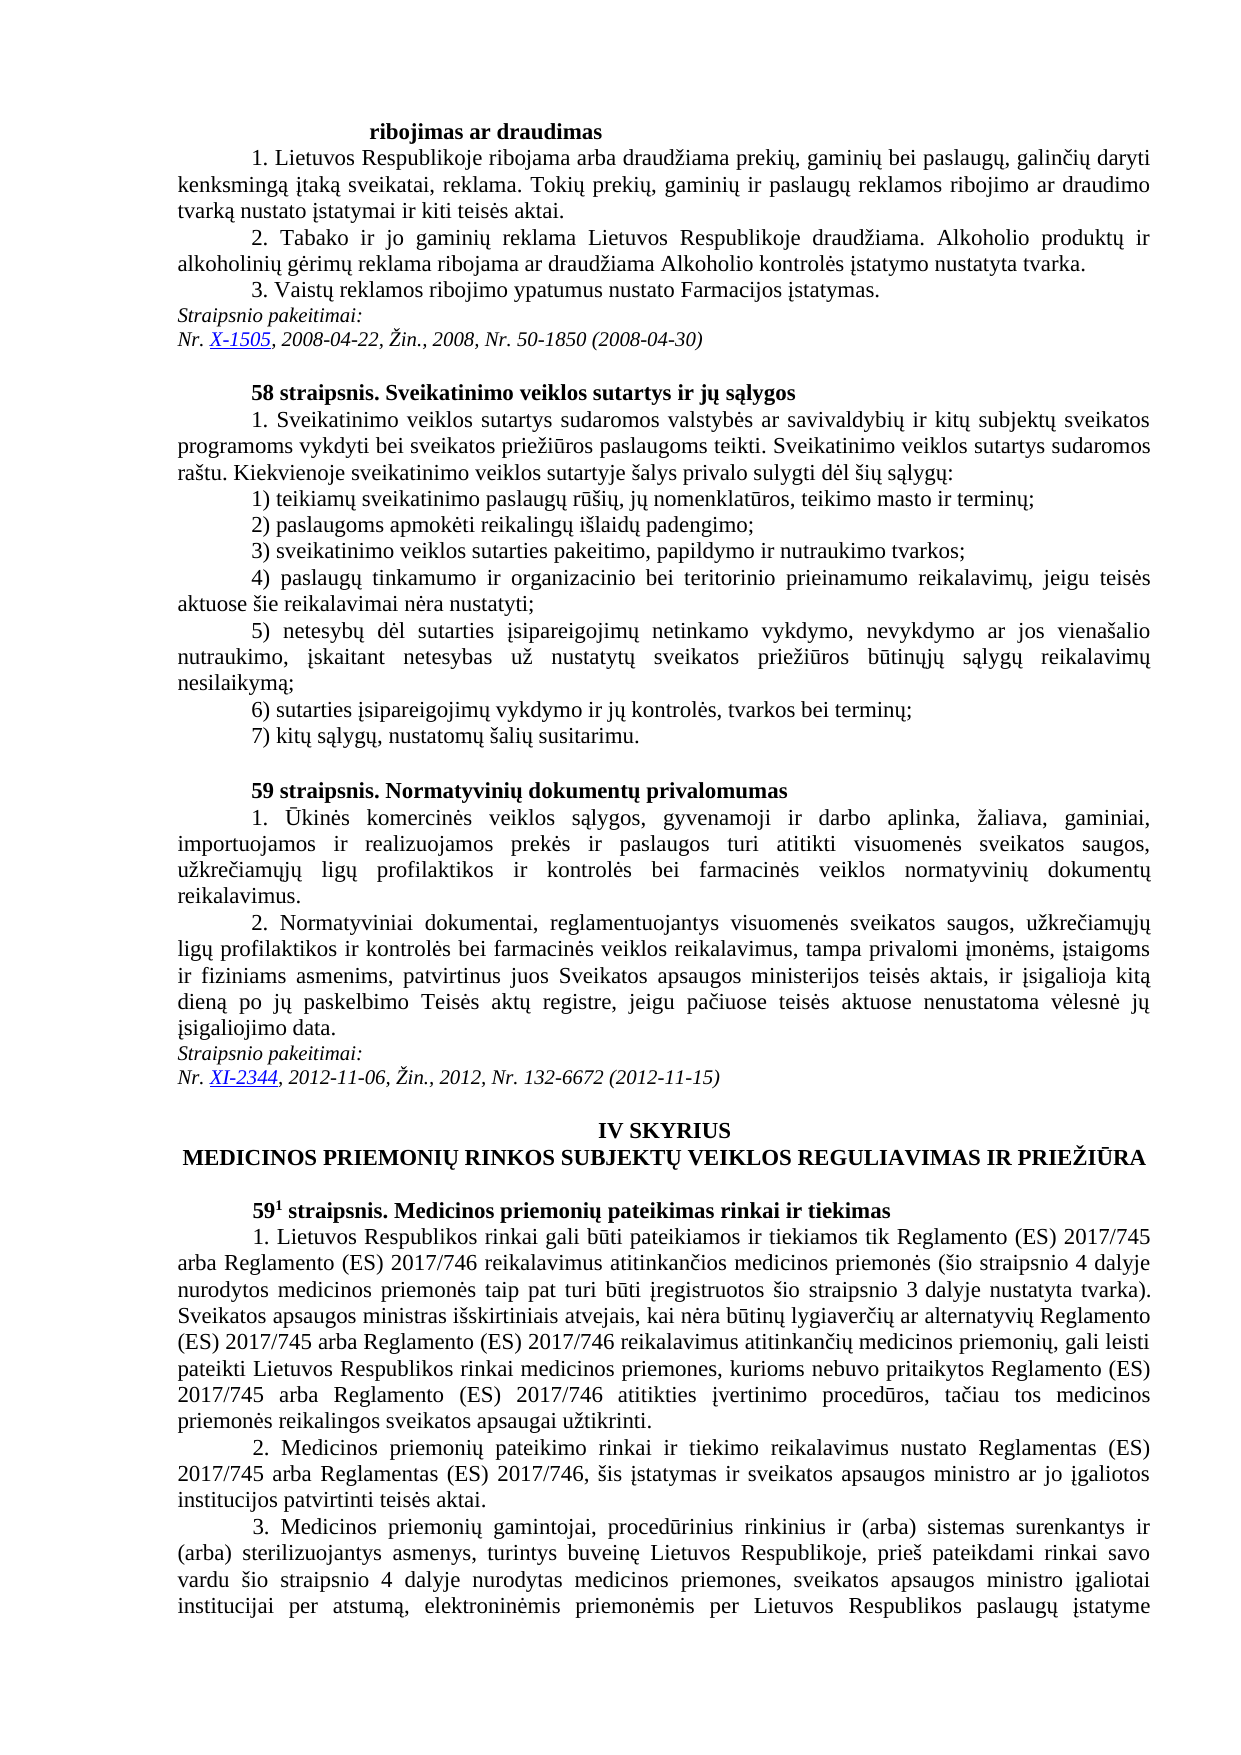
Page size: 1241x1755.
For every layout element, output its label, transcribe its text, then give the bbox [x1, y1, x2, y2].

text 7) kitų sąlygų, nustatomų šalių susitarimu. [177, 722, 1152, 748]
text 2. Medicinos priemonių pateikimo rinkai ir tiekimo reikalavimus nustato Reglamentas (ES) 2017/745 arba Reglamentas (ES) 2017/746, šis įstatymas ir sveikatos apsaugos ministro ar jo įgaliotos institucijos patvirtinti teisės aktai. [177, 1434, 1152, 1513]
text 4) paslaugų tinkamumo ir organizacinio bei teritorinio prieinamumo reikalavimų, jeigu teisės aktuose šie reikalavimai nėra nustatyti; [177, 564, 1152, 617]
text 2. Tabako ir jo gaminių reklama Lietuvos Respublikoje draudžiama. Alkoholio produktų ir alkoholinių gėrimų reklama ribojama ar draudžiama Alkoholio kontrolės įstatymo nustatyta tvarka. [177, 223, 1152, 276]
text Straipsnio pakeitimai: [177, 303, 1152, 327]
text 3) sveikatinimo veiklos sutarties pakeitimo, papildymo ir nutraukimo tvarkos; [177, 538, 1152, 564]
text 1. Sveikatinimo veiklos sutartys sudaromos valstybės ar savivaldybių ir kitų subjektų sveikatos programoms vykdyti bei sveikatos priežiūros paslaugoms teikti. Sveikatinimo veiklos sutartys sudaromos raštu. Kiekvienoje sveikatinimo veiklos sutartyje šalys privalo sulygti dėl šių sąlygų: [177, 406, 1152, 485]
text Nr. X-1505, 2008-04-22, Žin., 2008, Nr. 50-1850 (2008-04-30) [177, 327, 1152, 351]
text 6) sutarties įsipareigojimų vykdymo ir jų kontrolės, tvarkos bei terminų; [177, 696, 1152, 722]
text 591 straipsnis. Medicinos priemonių pateikimas rinkai ir tiekimas [177, 1197, 1152, 1223]
text 1) teikiamų sveikatinimo paslaugų rūšių, jų nomenklatūros, teikimo masto ir terminų; [177, 485, 1152, 511]
text MEDICINOS PRIEMONIŲ RINKOS SUBJEKTŲ VEIKLOS REGULIAVIMAS IR PRIEŽIŪRA [177, 1144, 1152, 1170]
text 2. Normatyviniai dokumentai, reglamentuojantys visuomenės sveikatos saugos, užkrečiamųjų ligų profilaktikos ir kontrolės bei farmacinės veiklos reikalavimus, tampa privalomi įmonėms, įstaigoms ir fiziniams asmenims, patvirtinus juos Sveikatos apsaugos ministerijos teisės aktais, ir įsigalioja kitą dieną po jų paskelbimo Teisės aktų registre, jeigu pačiuose teisės aktuose nenustatoma vėlesnė jų įsigaliojimo data. [177, 909, 1152, 1041]
text Straipsnio pakeitimai: [177, 1041, 1152, 1065]
text 2) paslaugoms apmokėti reikalingų išlaidų padengimo; [177, 511, 1152, 538]
text 3. Vaistų reklamos ribojimo ypatumus nustato Farmacijos įstatymas. [177, 276, 1152, 303]
text 1. Lietuvos Respublikos rinkai gali būti pateikiamos ir tiekiamos tik Reglamento (ES) 2017/745 arba Reglamento (ES) 2017/746 reikalavimus atitinkančios medicinos priemonės (šio straipsnio 4 dalyje nurodytos medicinos priemonės taip pat turi būti įregistruotos šio straipsnio 3 dalyje nustatyta tvarka). Sveikatos apsaugos ministras išskirtiniais atvejais, kai nėra būtinų lygiaverčių ar alternatyvių Reglamento (ES) 2017/745 arba Reglamento (ES) 2017/746 reikalavimus atitinkančių medicinos priemonių, gali leisti pateikti Lietuvos Respublikos rinkai medicinos priemones, kurioms nebuvo pritaikytos Reglamento (ES) 2017/745 arba Reglamento (ES) 2017/746 atitikties įvertinimo procedūros, tačiau tos medicinos priemonės reikalingos sveikatos apsaugai užtikrinti. [177, 1223, 1152, 1434]
text IV SKYRIUS [177, 1118, 1152, 1144]
text 58 straipsnis. Sveikatinimo veiklos sutartys ir jų sąlygos [177, 379, 1152, 406]
text 1. Ūkinės komercinės veiklos sąlygos, gyvenamoji ir darbo aplinka, žaliava, gaminiai, importuojamos ir realizuojamos prekės ir paslaugos turi atitikti visuomenės sveikatos saugos, užkrečiamųjų ligų profilaktikos ir kontrolės bei farmacinės veiklos normatyvinių dokumentų reikalavimus. [177, 803, 1152, 909]
text 59 straipsnis. Normatyvinių dokumentų privalomumas [177, 777, 1152, 803]
text ribojimas ar draudimas [369, 118, 1152, 144]
text 1. Lietuvos Respublikoje ribojama arba draudžiama prekių, gaminių bei paslaugų, galinčių daryti kenksmingą įtaką sveikatai, reklama. Tokių prekių, gaminių ir paslaugų reklamos ribojimo ar draudimo tvarką nustato įstatymai ir kiti teisės aktai. [177, 144, 1152, 223]
text Nr. XI-2344, 2012-11-06, Žin., 2012, Nr. 132-6672 (2012-11-15) [177, 1065, 1152, 1089]
text 5) netesybų dėl sutarties įsipareigojimų netinkamo vykdymo, nevykdymo ar jos vienašalio nutraukimo, įskaitant netesybas už nustatytų sveikatos priežiūros būtinųjų sąlygų reikalavimų nesilaikymą; [177, 617, 1152, 696]
text 3. Medicinos priemonių gamintojai, procedūrinius rinkinius ir (arba) sistemas surenkantys ir (arba) sterilizuojantys asmenys, turintys buveinę Lietuvos Respublikoje, prieš pateikdami rinkai savo vardu šio straipsnio 4 dalyje nurodytas medicinos priemones, sveikatos apsaugos ministro įgaliotai institucijai per atstumą, elektroninėmis priemonėmis per Lietuvos Respublikos paslaugų įstatyme [177, 1513, 1152, 1618]
